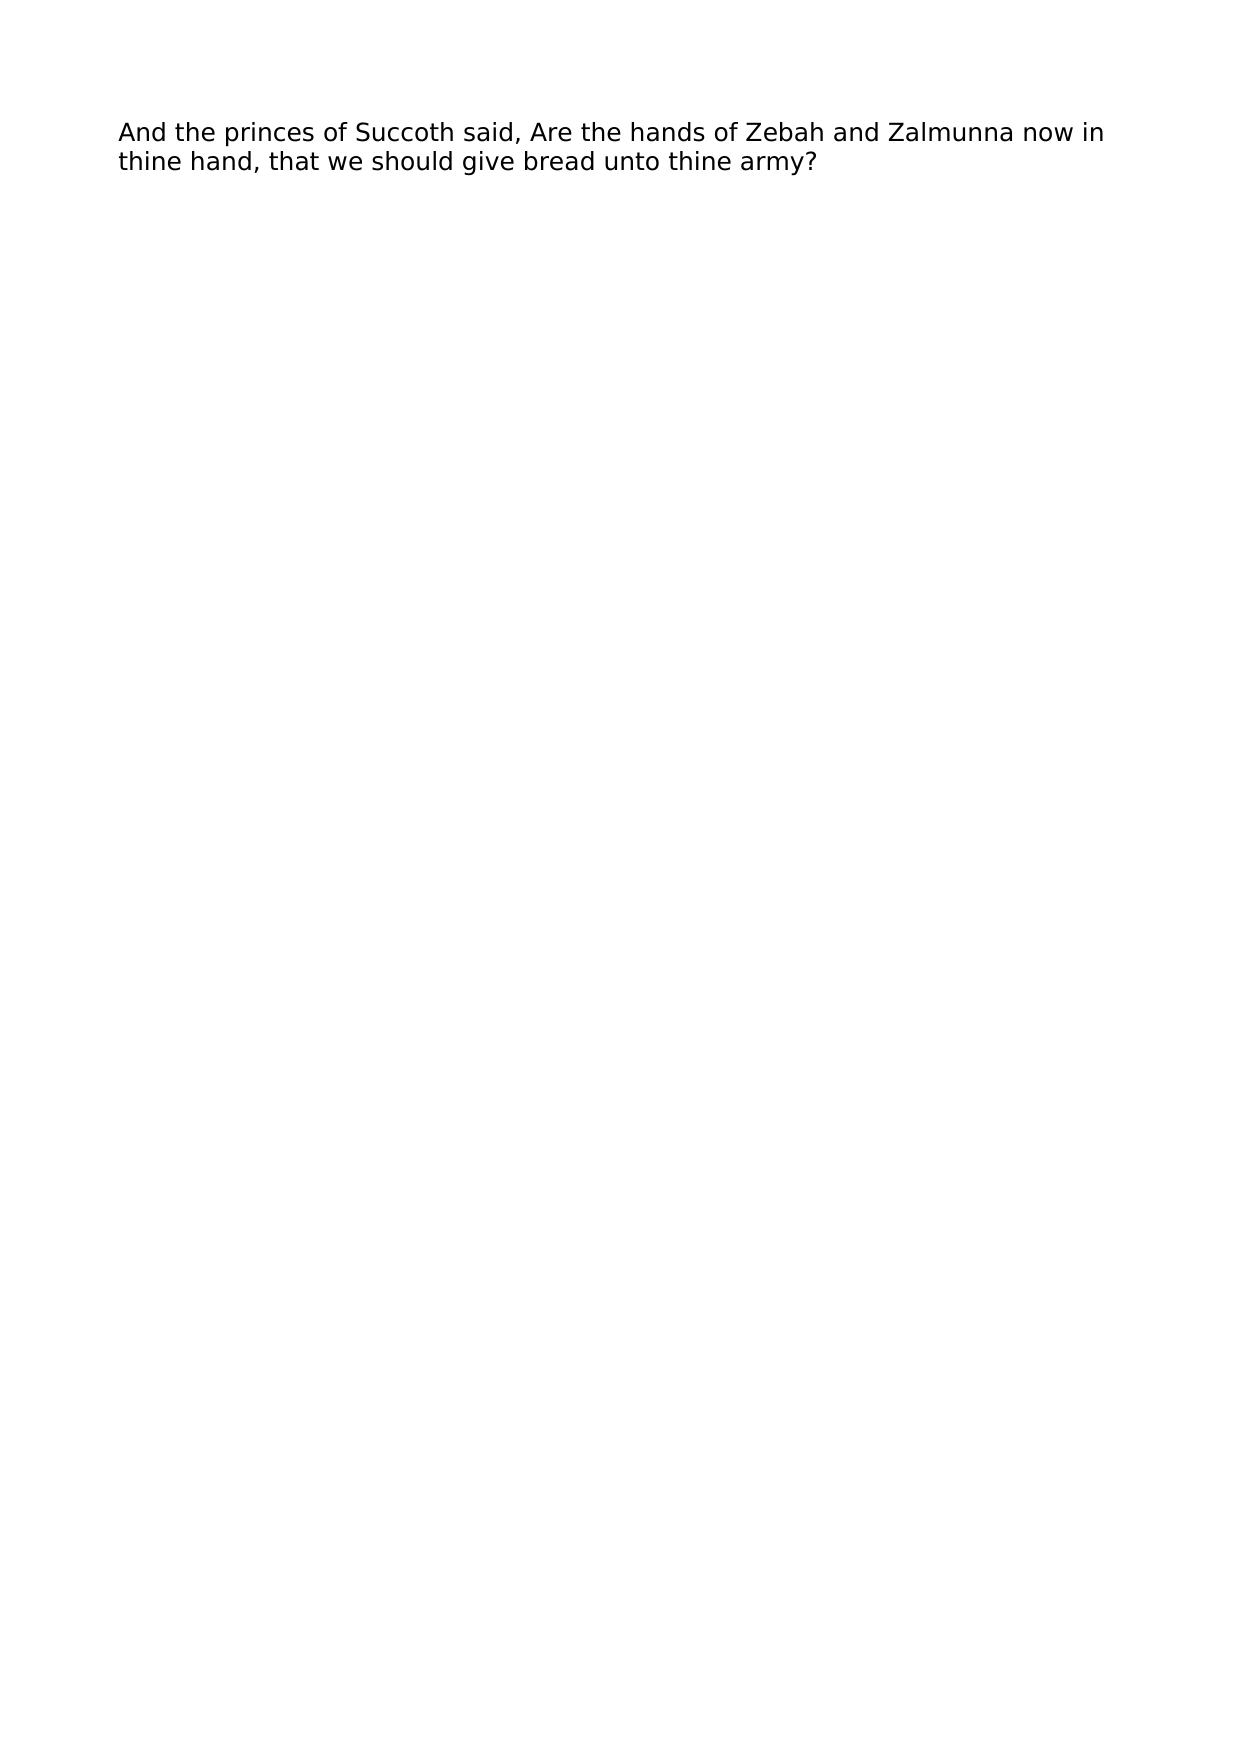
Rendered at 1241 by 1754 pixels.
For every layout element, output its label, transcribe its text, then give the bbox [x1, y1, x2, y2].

text And the princes of Succoth said, Are the hands of Zebah and Zalmunna now in thine hand, that we should give bread unto thine army? [118, 118, 1122, 176]
